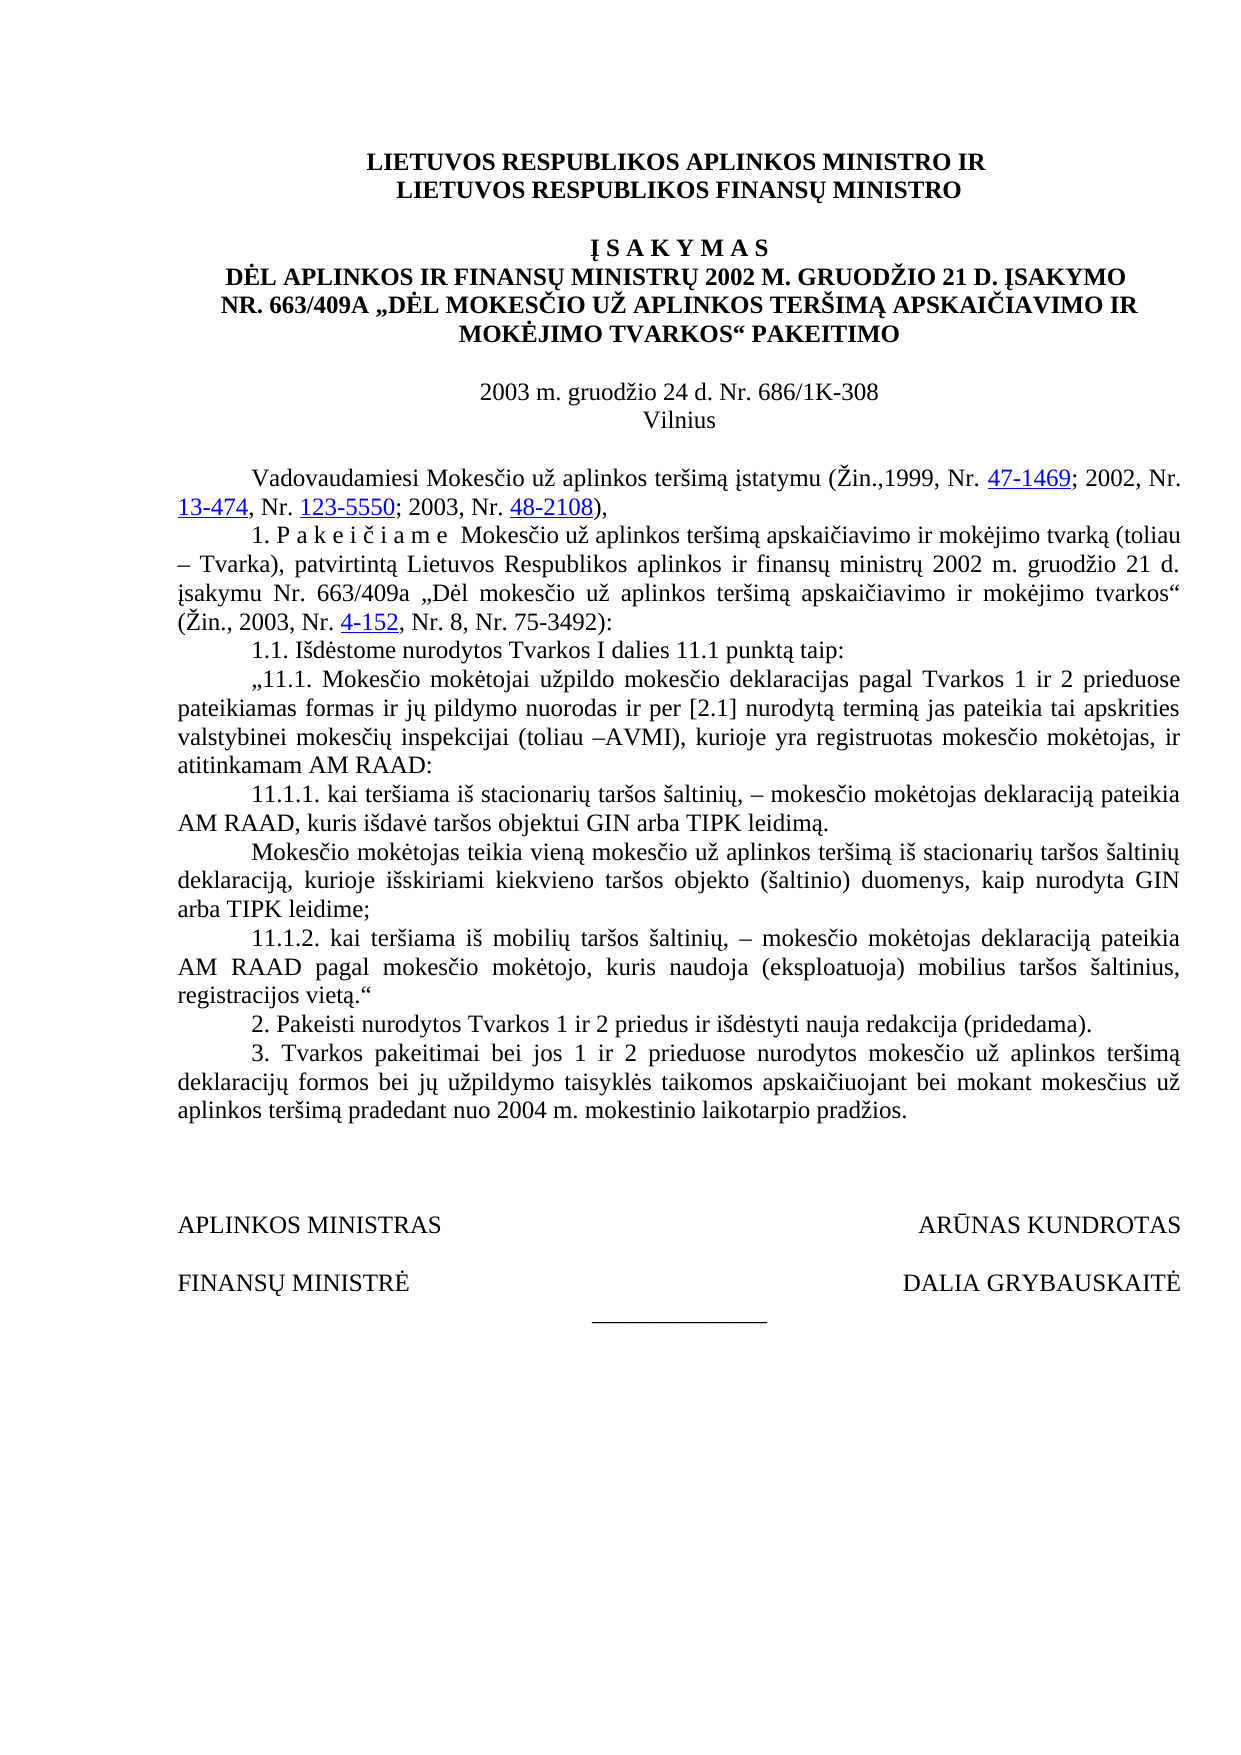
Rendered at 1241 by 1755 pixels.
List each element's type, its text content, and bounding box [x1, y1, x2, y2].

text LIETUVOS RESPUBLIKOS FINANSŲ MINISTRO [177, 176, 1181, 204]
text DĖL APLINKOS IR FINANSŲ MINISTRŲ 2002 M. GRUODŽIO 21 D. ĮSAKYMO [177, 262, 1181, 291]
text 11.1.1. kai teršiama iš stacionarių taršos šaltinių, – mokesčio mokėtojas deklaraciją pateikia AM RAAD, kuris išdavė taršos objektui GIN arba TIPK leidimą. [177, 779, 1181, 837]
text „11.1. Mokesčio mokėtojai užpildo mokesčio deklaracijas pagal Tvarkos 1 ir 2 prieduose pateikiamas formas ir jų pildymo nuorodas ir per [2.1] nurodytą terminą jas pateikia tai apskrities valstybinei mokesčių inspekcijai (toliau –AVMI), kurioje yra registruotas mokesčio mokėtojas, ir atitinkamam AM RAAD: [177, 664, 1181, 779]
text NR. 663/409A „DĖL MOKESČIO UŽ APLINKOS TERŠIMĄ APSKAIČIAVIMO IR MOKĖJIMO TVARKOS“ PAKEITIMO [177, 291, 1181, 348]
text 2003 m. gruodžio 24 d. Nr. 686/1K-308 [177, 377, 1181, 406]
text Vilnius [177, 406, 1181, 434]
text Mokesčio mokėtojas teikia vieną mokesčio už aplinkos teršimą iš stacionarių taršos šaltinių deklaraciją, kurioje išskiriami kiekvieno taršos objekto (šaltinio) duomenys, kaip nurodyta GIN arba TIPK leidime; [177, 837, 1181, 923]
text APLINKOS MINISTRAS ARŪNAS KUNDROTAS [177, 1211, 1181, 1239]
text 11.1.2. kai teršiama iš mobilių taršos šaltinių, – mokesčio mokėtojas deklaraciją pateikia AM RAAD pagal mokesčio mokėtojo, kuris naudoja (eksploatuoja) mobilius taršos šaltinius, registracijos vietą.“ [177, 923, 1181, 1009]
text Į S A K Y M A S [177, 233, 1181, 262]
text 1.1. Išdėstome nurodytos Tvarkos I dalies 11.1 punktą taip: [177, 636, 1181, 664]
text Vadovaudamiesi Mokesčio už aplinkos teršimą įstatymu (Žin.,1999, Nr. 47-1469; 2002, Nr. 13-474, Nr. 123-5550; 2003, Nr. 48-2108), [177, 463, 1181, 521]
text 1. Pakeičiame Mokesčio už aplinkos teršimą apskaičiavimo ir mokėjimo tvarką (toliau – Tvarka), patvirtintą Lietuvos Respublikos aplinkos ir finansų ministrų 2002 m. gruodžio 21 d. įsakymu Nr. 663/409a „Dėl mokesčio už aplinkos teršimą apskaičiavimo ir mokėjimo tvarkos“ (Žin., 2003, Nr. 4-152, Nr. 8, Nr. 75-3492): [177, 521, 1181, 636]
text FINANSŲ MINISTRĖ DALIA GRYBAUSKAITĖ [177, 1268, 1181, 1297]
text 3. Tvarkos pakeitimai bei jos 1 ir 2 prieduose nurodytos mokesčio už aplinkos teršimą deklaracijų formos bei jų užpildymo taisyklės taikomos apskaičiuojant bei mokant mokesčius už aplinkos teršimą pradedant nuo 2004 m. mokestinio laikotarpio pradžios. [177, 1038, 1181, 1124]
text LIETUVOS RESPUBLIKOS APLINKOS MINISTRO IR [177, 147, 1181, 176]
text ______________ [177, 1297, 1181, 1326]
text 2. Pakeisti nurodytos Tvarkos 1 ir 2 priedus ir išdėstyti nauja redakcija (pridedama). [177, 1009, 1181, 1038]
